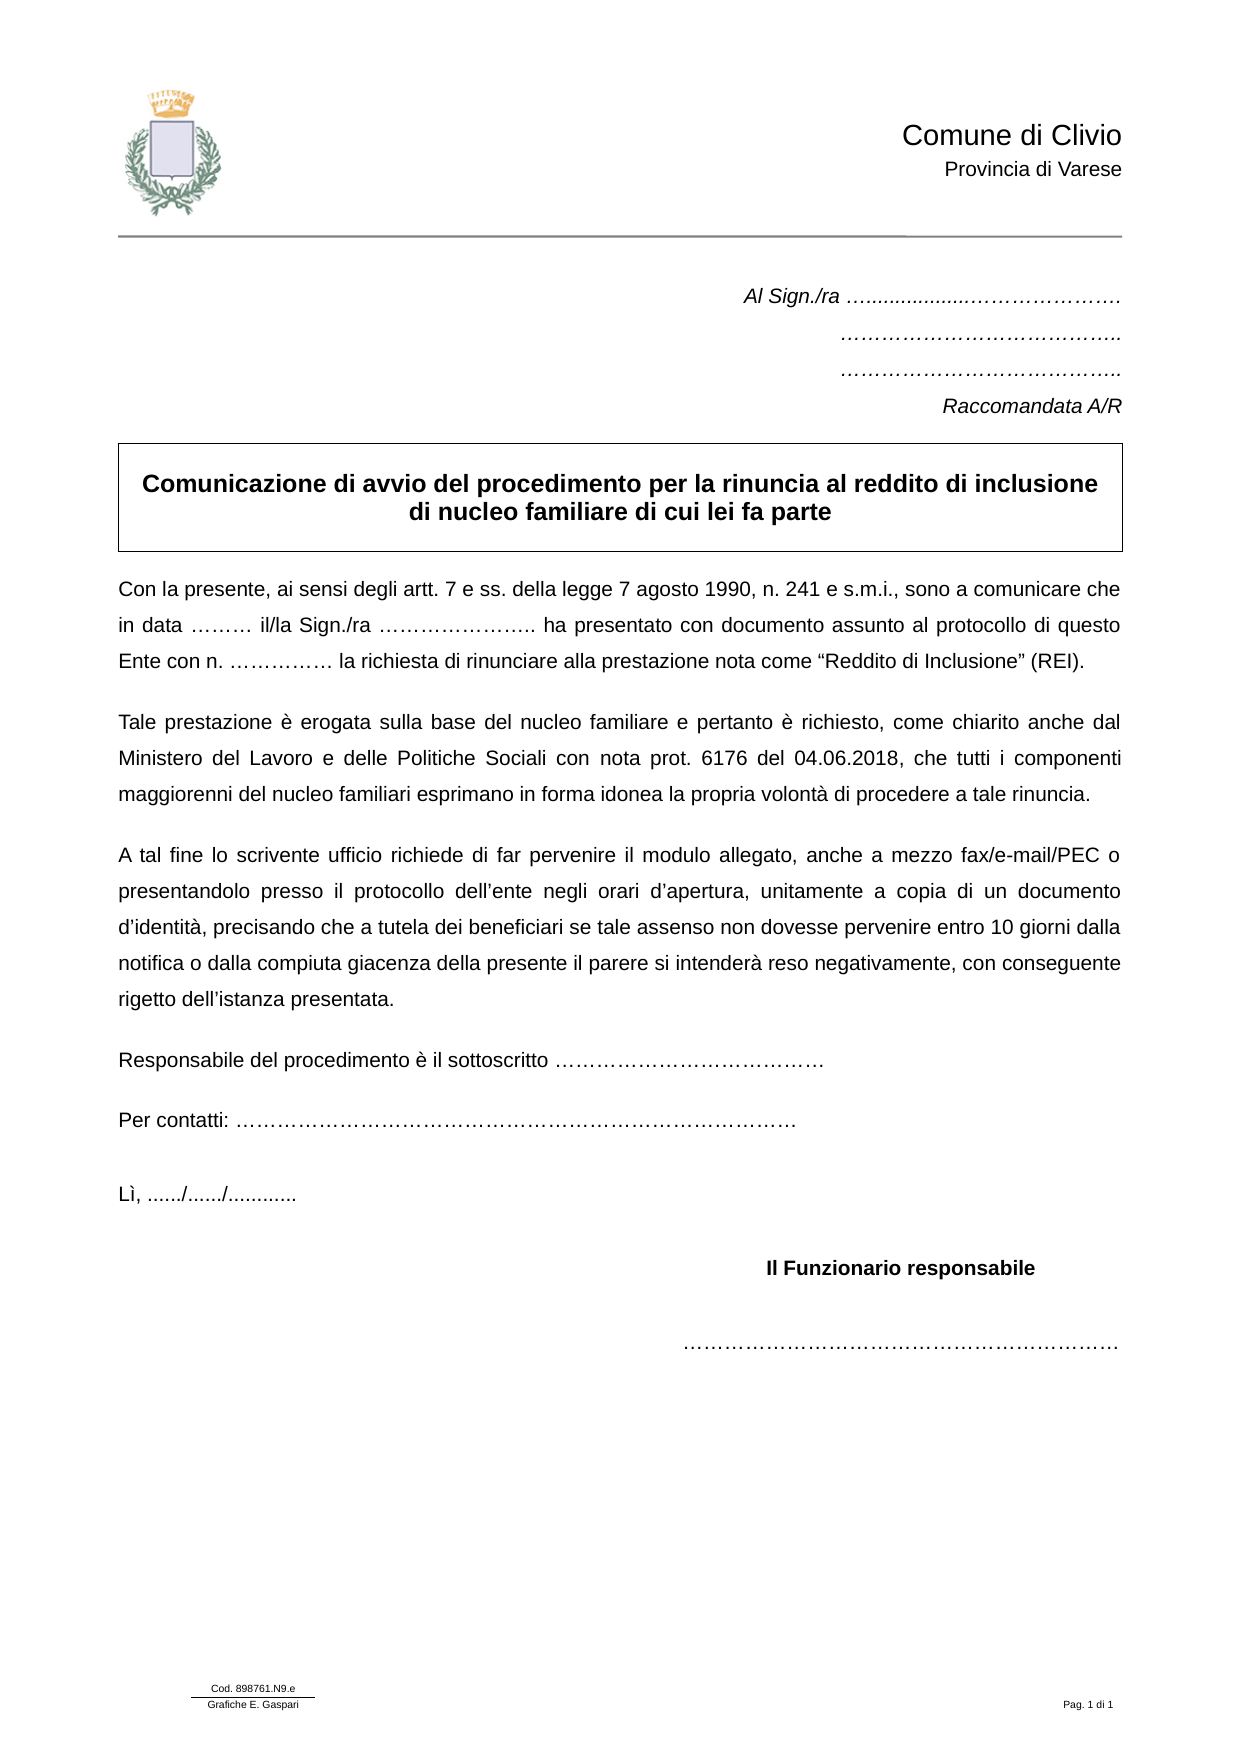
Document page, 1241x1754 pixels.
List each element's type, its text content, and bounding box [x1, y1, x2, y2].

text Raccomandata A/R [118, 393, 1122, 417]
text A tal fine lo scrivente ufficio richiede di far pervenire il modulo allegato, anche a mezzo fax/e-mail/PEC o presentandolo presso il protocollo dell’ente negli orari d’apertura, unitamente a copia di un documento d’identità, precisando che a tutela dei beneficiari se tale assenso non dovesse pervenire entro 10 giorni dalla notifica o dalla compiuta giacenza della presente il parere si intenderà reso negativamente, con conseguente rigetto dell’istanza presentata. [118, 843, 1122, 1010]
table_header Comunicazione di avvio del procedimento per la rinuncia al reddito di inclusione di nucleo familiare di cui lei fa parte [119, 444, 1122, 551]
text Con la presente, ai sensi degli artt. 7 e ss. della legge 7 agosto 1990, n. 241 e s.m.i., sono a comunicare che in data ……… il/la Sign./ra ………………….. ha presentato con documento assunto al protocollo di questo Ente con n. …………… la richiesta di rinunciare alla prestazione nota come “Reddito di Inclusione” (REI). [118, 577, 1122, 673]
text Responsabile del procedimento è il sottoscritto ………………………………… [118, 1047, 1122, 1071]
text Comune di Clivio [224, 118, 1122, 152]
text Provincia di Varese [224, 157, 1122, 181]
text Al Sign./ra …..................…………………. [118, 284, 1122, 308]
text ………………………………….. [118, 357, 1122, 381]
text Per contatti: ……………………………………………………………………… [118, 1108, 1122, 1132]
text Lì, ....../....../............ [118, 1182, 1122, 1206]
text Il Funzionario responsabile [679, 1256, 1122, 1280]
picture [122, 87, 224, 219]
text ……………………………………………………… [679, 1330, 1122, 1354]
text Tale prestazione è erogata sulla base del nucleo familiare e pertanto è richiesto, come chiarito anche dal Ministero del Lavoro e delle Politiche Sociali con nota prot. 6176 del 04.06.2018, che tutti i componenti maggiorenni del nucleo familiari esprimano in forma idonea la propria volontà di procedere a tale rinuncia. [118, 710, 1122, 806]
text ………………………………….. [118, 321, 1122, 344]
